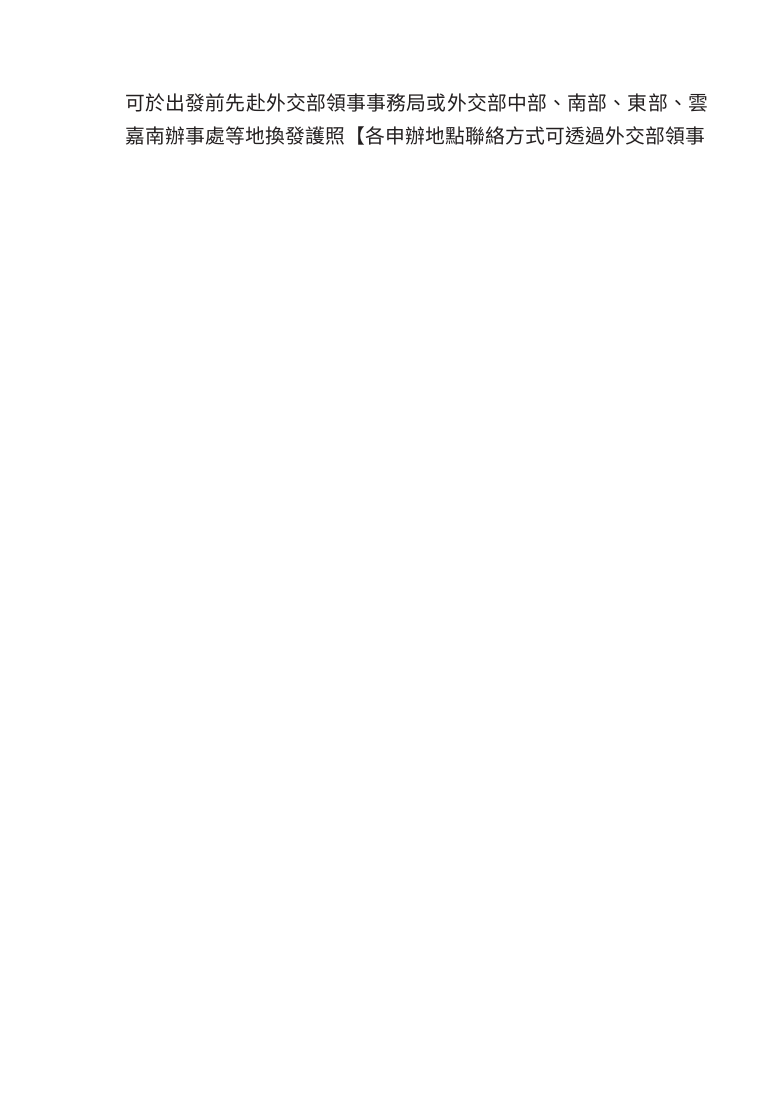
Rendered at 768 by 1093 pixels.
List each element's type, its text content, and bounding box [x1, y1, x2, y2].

text 可於出發前先赴外交部領事事務局或外交部中部、南部、東部、雲 嘉南辦事處等地換發護照【各申辦地點聯絡方式可透過外交部領事 [59, 87, 710, 149]
